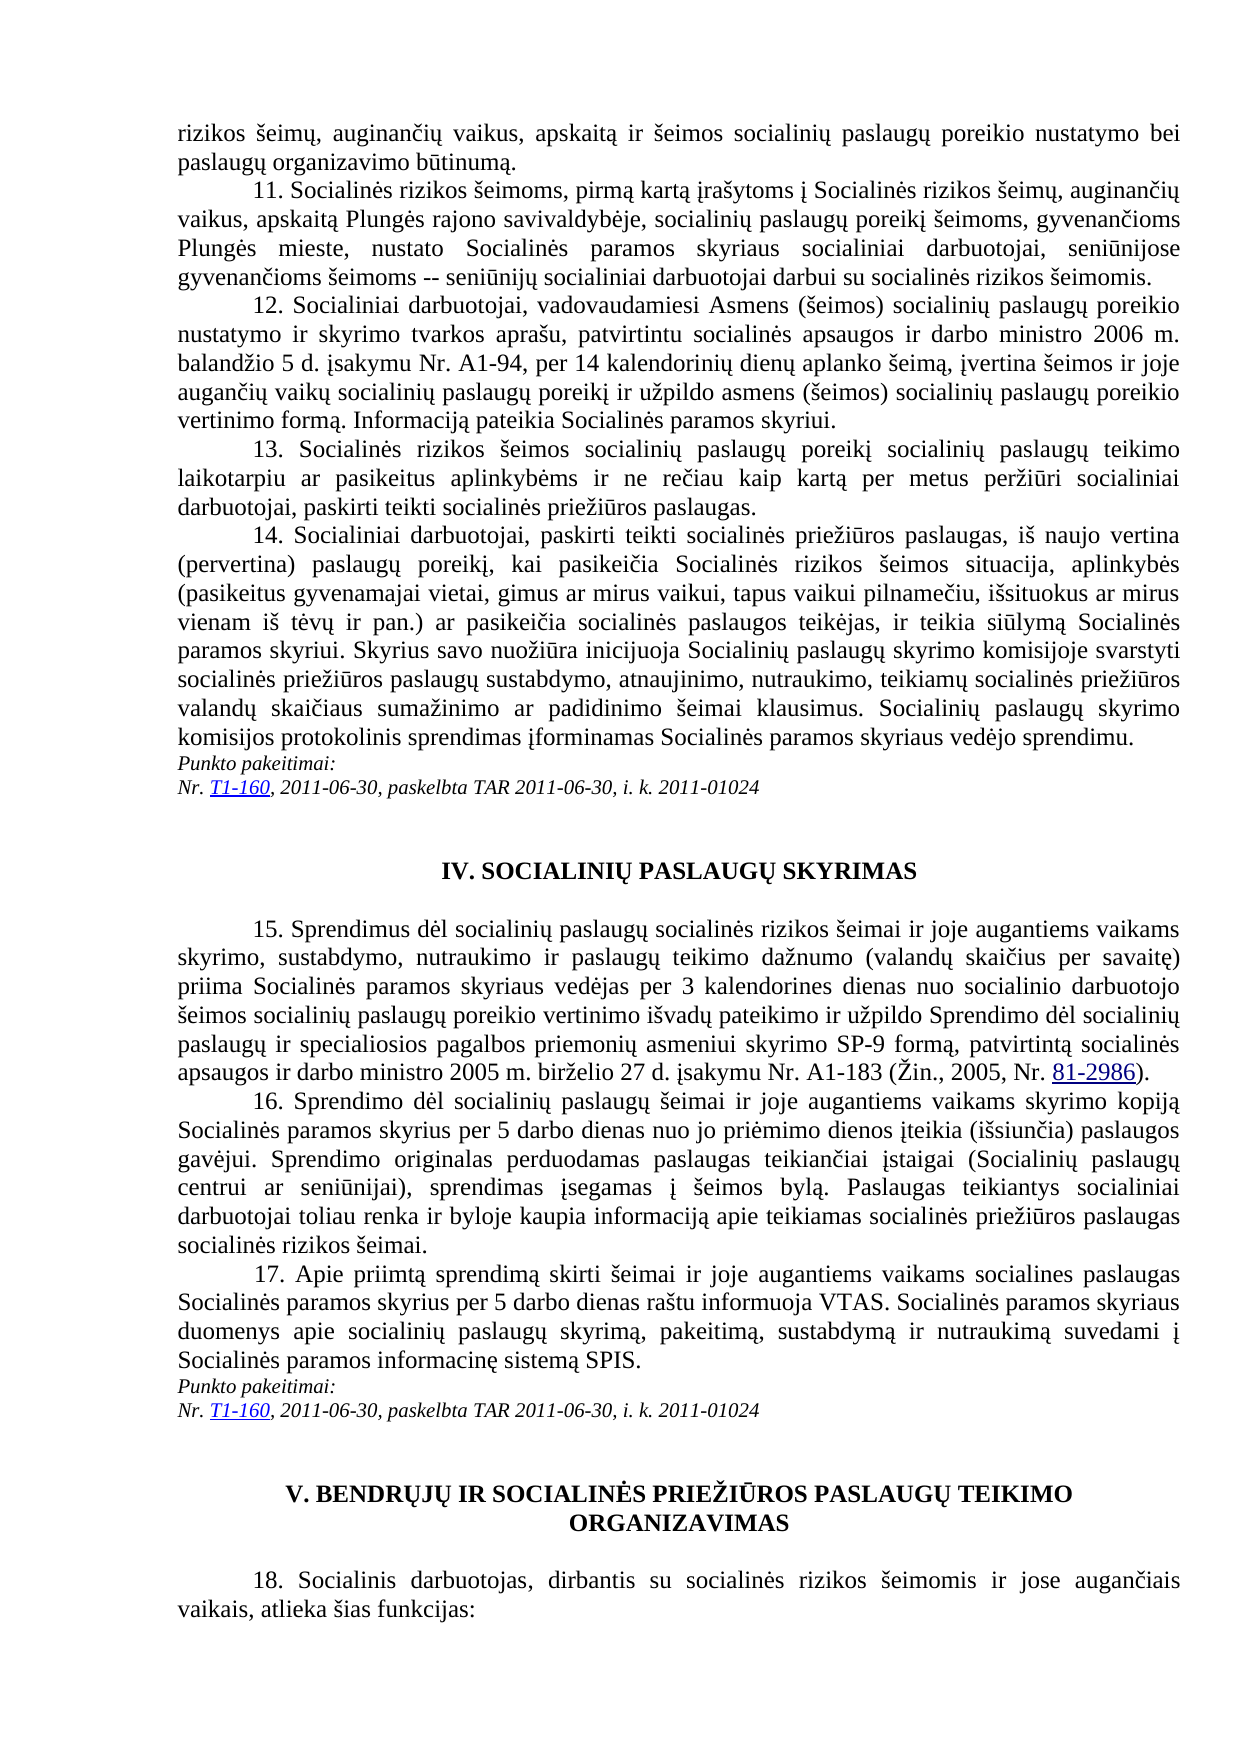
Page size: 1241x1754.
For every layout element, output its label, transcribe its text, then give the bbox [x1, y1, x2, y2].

text 12. Socialiniai darbuotojai, vadovaudamiesi Asmens (šeimos) socialinių paslaugų poreikio nustatymo ir skyrimo tvarkos aprašu, patvirtintu socialinės apsaugos ir darbo ministro 2006 m. balandžio 5 d. įsakymu Nr. A1-94, per 14 kalendorinių dienų aplanko šeimą, įvertina šeimos ir joje augančių vaikų socialinių paslaugų poreikį ir užpildo asmens (šeimos) socialinių paslaugų poreikio vertinimo formą. Informaciją pateikia Socialinės paramos skyriui. [177, 291, 1181, 434]
text 18. Socialinis darbuotojas, dirbantis su socialinės rizikos šeimomis ir jose augančiais vaikais, atlieka šias funkcijas: [177, 1566, 1181, 1623]
text Punkto pakeitimai: [177, 1374, 1181, 1398]
text 16. Sprendimo dėl socialinių paslaugų šeimai ir joje augantiems vaikams skyrimo kopiją Socialinės paramos skyrius per 5 darbo dienas nuo jo priėmimo dienos įteikia (išsiunčia) paslaugos gavėjui. Sprendimo originalas perduodamas paslaugas teikiančiai įstaigai (Socialinių paslaugų centrui ar seniūnijai), sprendimas įsegamas į šeimos bylą. Paslaugas teikiantys socialiniai darbuotojai toliau renka ir byloje kaupia informaciją apie teikiamas socialinės priežiūros paslaugas socialinės rizikos šeimai. [177, 1086, 1181, 1259]
text Nr. T1-160, 2011-06-30, paskelbta TAR 2011-06-30, i. k. 2011-01024 [177, 1398, 1181, 1422]
text IV. SOCIALINIŲ PASLAUGŲ SKYRIMAS [177, 856, 1181, 885]
text 17. Apie priimtą sprendimą skirti šeimai ir joje augantiems vaikams socialines paslaugas Socialinės paramos skyrius per 5 darbo dienas raštu informuoja VTAS. Socialinės paramos skyriaus duomenys apie socialinių paslaugų skyrimą, pakeitimą, sustabdymą ir nutraukimą suvedami į Socialinės paramos informacinę sistemą SPIS. [177, 1259, 1181, 1374]
text Nr. T1-160, 2011-06-30, paskelbta TAR 2011-06-30, i. k. 2011-01024 [177, 775, 1181, 799]
text 14. Socialiniai darbuotojai, paskirti teikti socialinės priežiūros paslaugas, iš naujo vertina (pervertina) paslaugų poreikį, kai pasikeičia Socialinės rizikos šeimos situacija, aplinkybės (pasikeitus gyvenamajai vietai, gimus ar mirus vaikui, tapus vaikui pilnamečiu, išsituokus ar mirus vienam iš tėvų ir pan.) ar pasikeičia socialinės paslaugos teikėjas, ir teikia siūlymą Socialinės paramos skyriui. Skyrius savo nuožiūra inicijuoja Socialinių paslaugų skyrimo komisijoje svarstyti socialinės priežiūros paslaugų sustabdymo, atnaujinimo, nutraukimo, teikiamų socialinės priežiūros valandų skaičiaus sumažinimo ar padidinimo šeimai klausimus. Socialinių paslaugų skyrimo komisijos protokolinis sprendimas įforminamas Socialinės paramos skyriaus vedėjo sprendimu. [177, 521, 1181, 751]
text 15. Sprendimus dėl socialinių paslaugų socialinės rizikos šeimai ir joje augantiems vaikams skyrimo, sustabdymo, nutraukimo ir paslaugų teikimo dažnumo (valandų skaičius per savaitę) priima Socialinės paramos skyriaus vedėjas per 3 kalendorines dienas nuo socialinio darbuotojo šeimos socialinių paslaugų poreikio vertinimo išvadų pateikimo ir užpildo Sprendimo dėl socialinių paslaugų ir specialiosios pagalbos priemonių asmeniui skyrimo SP-9 formą, patvirtintą socialinės apsaugos ir darbo ministro 2005 m. birželio 27 d. įsakymu Nr. A1-183 (Žin., 2005, Nr. 81-2986). [177, 914, 1181, 1086]
text rizikos šeimų, auginančių vaikus, apskaitą ir šeimos socialinių paslaugų poreikio nustatymo bei paslaugų organizavimo būtinumą. [177, 118, 1181, 176]
text 11. Socialinės rizikos šeimoms, pirmą kartą įrašytoms į Socialinės rizikos šeimų, auginančių vaikus, apskaitą Plungės rajono savivaldybėje, socialinių paslaugų poreikį šeimoms, gyvenančioms Plungės mieste, nustato Socialinės paramos skyriaus socialiniai darbuotojai, seniūnijose gyvenančioms šeimoms -- seniūnijų socialiniai darbuotojai darbui su socialinės rizikos šeimomis. [177, 176, 1181, 291]
text 13. Socialinės rizikos šeimos socialinių paslaugų poreikį socialinių paslaugų teikimo laikotarpiu ar pasikeitus aplinkybėms ir ne rečiau kaip kartą per metus peržiūri socialiniai darbuotojai, paskirti teikti socialinės priežiūros paslaugas. [177, 434, 1181, 521]
text Punkto pakeitimai: [177, 751, 1181, 775]
text V. BENDRŲJŲ IR SOCIALINĖS PRIEŽIŪROS PASLAUGŲ TEIKIMO ORGANIZAVIMAS [177, 1479, 1181, 1537]
